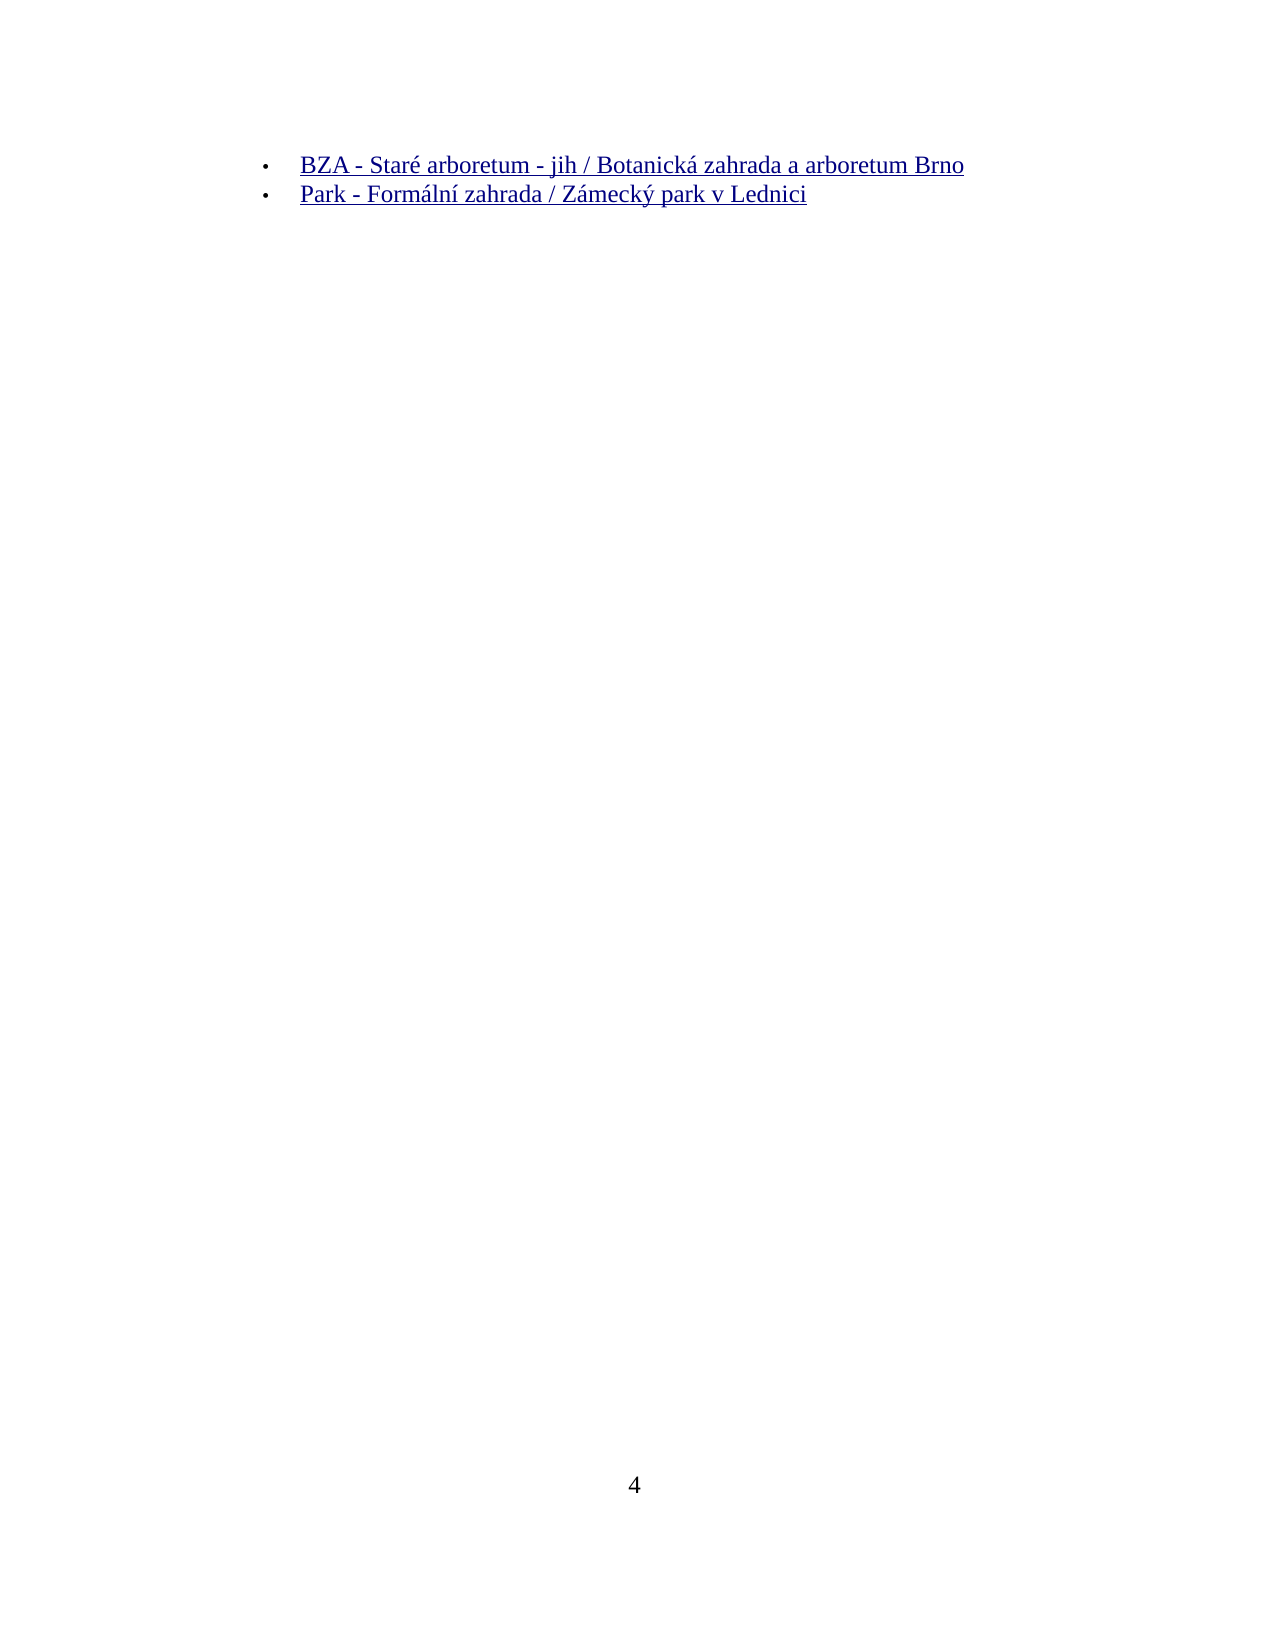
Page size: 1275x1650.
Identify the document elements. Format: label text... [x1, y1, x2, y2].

list Park - Formální zahrada / Zámecký park v Lednici [262, 179, 1125, 207]
list BZA - Staré arboretum - jih / Botanická zahrada a arboretum Brno [262, 150, 1125, 179]
